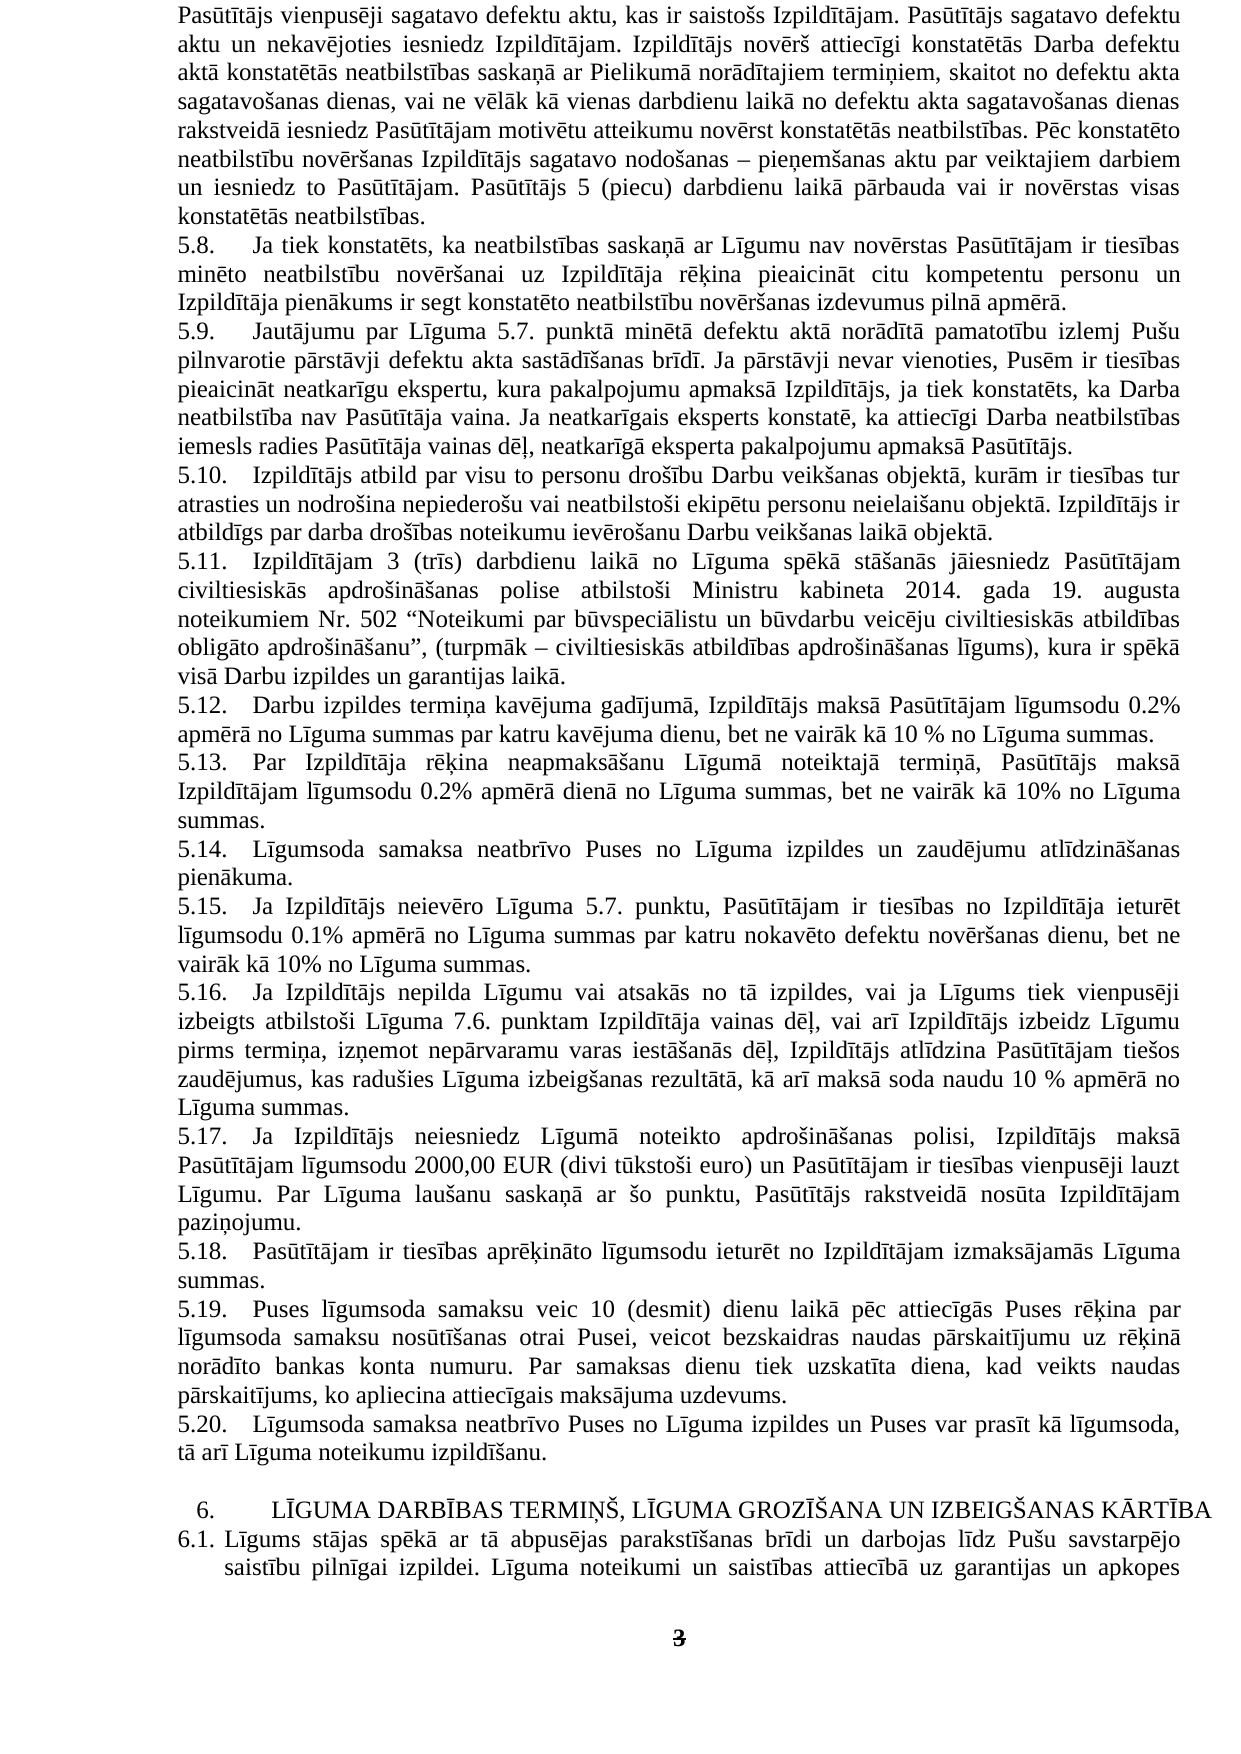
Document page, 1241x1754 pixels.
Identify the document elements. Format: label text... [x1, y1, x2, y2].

list Ja Izpildītājs nepilda Līgumu vai atsakās no tā izpildes, vai ja Līgums tiek vienpusēji izbeigts atbilstoši Līguma 7.6. punktam Izpildītāja vainas dēļ, vai arī Izpildītājs izbeidz Līgumu pirms termiņa, izņemot nepārvaramu varas iestāšanās dēļ, Izpildītājs atlīdzina Pasūtītājam tiešos zaudējumus, kas radušies Līguma izbeigšanas rezultātā, kā arī maksā soda naudu 10 % apmērā no Līguma summas. [177, 977, 1181, 1121]
list Izpildītājs atbild par visu to personu drošību Darbu veikšanas objektā, kurām ir tiesības tur atrasties un nodrošina nepiederošu vai neatbilstoši ekipētu personu neielaišanu objektā. Izpildītājs ir atbildīgs par darba drošības noteikumu ievērošanu Darbu veikšanas laikā objektā. [177, 460, 1181, 546]
list Puses līgumsoda samaksu veic 10 (desmit) dienu laikā pēc attiecīgās Puses rēķina par līgumsoda samaksu nosūtīšanas otrai Pusei, veicot bezskaidras naudas pārskaitījumu uz rēķinā norādīto bankas konta numuru. Par samaksas dienu tiek uzskatīta diena, kad veikts naudas pārskaitījums, ko apliecina attiecīgais maksājuma uzdevums. [177, 1294, 1181, 1409]
list Pasūtītājs vienpusēji sagatavo defektu aktu, kas ir saistošs Izpildītājam. Pasūtītājs sagatavo defektu aktu un nekavējoties iesniedz Izpildītājam. Izpildītājs novērš attiecīgi konstatētās Darba defektu aktā konstatētās neatbilstības saskaņā ar Pielikumā norādītajiem termiņiem, skaitot no defektu akta sagatavošanas dienas, vai ne vēlāk kā vienas darbdienu laikā no defektu akta sagatavošanas dienas rakstveidā iesniedz Pasūtītājam motivētu atteikumu novērst konstatētās neatbilstības. Pēc konstatēto neatbilstību novēršanas Izpildītājs sagatavo nodošanas – pieņemšanas aktu par veiktajiem darbiem un iesniedz to Pasūtītājam. Pasūtītājs 5 (piecu) darbdienu laikā pārbauda vai ir novērstas visas konstatētās neatbilstības. [177, 0, 1181, 230]
list Ja Izpildītājs neiesniedz Līgumā noteikto apdrošināšanas polisi, Izpildītājs maksā Pasūtītājam līgumsodu 2000,00 EUR (divi tūkstoši euro) un Pasūtītājam ir tiesības vienpusēji lauzt Līgumu. Par Līguma laušanu saskaņā ar šo punktu, Pasūtītājs rakstveidā nosūta Izpildītājam paziņojumu. [177, 1121, 1181, 1236]
list Ja tiek konstatēts, ka neatbilstības saskaņā ar Līgumu nav novērstas Pasūtītājam ir tiesības minēto neatbilstību novēršanai uz Izpildītāja rēķina pieaicināt citu kompetentu personu un Izpildītāja pienākums ir segt konstatēto neatbilstību novēršanas izdevumus pilnā apmērā. [177, 230, 1181, 316]
list Jautājumu par Līguma 5.7. punktā minētā defektu aktā norādītā pamatotību izlemj Pušu pilnvarotie pārstāvji defektu akta sastādīšanas brīdī. Ja pārstāvji nevar vienoties, Pusēm ir tiesības pieaicināt neatkarīgu ekspertu, kura pakalpojumu apmaksā Izpildītājs, ja tiek konstatēts, ka Darba neatbilstība nav Pasūtītāja vaina. Ja neatkarīgais eksperts konstatē, ka attiecīgi Darba neatbilstības iemesls radies Pasūtītāja vainas dēļ, neatkarīgā eksperta pakalpojumu apmaksā Pasūtītājs. [177, 316, 1181, 460]
list Ja Izpildītājs neievēro Līguma 5.7. punktu, Pasūtītājam ir tiesības no Izpildītāja ieturēt līgumsodu 0.1% apmērā no Līguma summas par katru nokavēto defektu novēršanas dienu, bet ne vairāk kā 10% no Līguma summas. [177, 891, 1181, 977]
list Darbu izpildes termiņa kavējuma gadījumā, Izpildītājs maksā Pasūtītājam līgumsodu 0.2% apmērā no Līguma summas par katru kavējuma dienu, bet ne vairāk kā 10 % no Līguma summas. [177, 690, 1181, 747]
list Līgums stājas spēkā ar tā abpusējas parakstīšanas brīdi un darbojas līdz Pušu savstarpējo saistību pilnīgai izpildei. Līguma noteikumi un saistības attiecībā uz garantijas un apkopes [177, 1524, 1181, 1581]
list LĪGUMA DARBĪBAS TERMIŅŠ, LĪGUMA GROZĪŠANA UN IZBEIGŠANAS KĀRTĪBA [177, 1495, 1231, 1524]
list Izpildītājam 3 (trīs) darbdienu laikā no Līguma spēkā stāšanās jāiesniedz Pasūtītājam civiltiesiskās apdrošināšanas polise atbilstoši Ministru kabineta 2014. gada 19. augusta noteikumiem Nr. 502 “Noteikumi par būvspeciālistu un būvdarbu veicēju civiltiesiskās atbildības obligāto apdrošināšanu”, (turpmāk – civiltiesiskās atbildības apdrošināšanas līgums), kura ir spēkā visā Darbu izpildes un garantijas laikā. [177, 546, 1181, 690]
list Līgumsoda samaksa neatbrīvo Puses no Līguma izpildes un zaudējumu atlīdzināšanas pienākuma. [177, 834, 1181, 891]
list Pasūtītājam ir tiesības aprēķināto līgumsodu ieturēt no Izpildītājam izmaksājamās Līguma summas. [177, 1236, 1181, 1294]
list Par Izpildītāja rēķina neapmaksāšanu Līgumā noteiktajā termiņā, Pasūtītājs maksā Izpildītājam līgumsodu 0.2% apmērā dienā no Līguma summas, bet ne vairāk kā 10% no Līguma summas. [177, 747, 1181, 834]
list Līgumsoda samaksa neatbrīvo Puses no Līguma izpildes un Puses var prasīt kā līgumsoda, tā arī Līguma noteikumu izpildīšanu. [177, 1409, 1181, 1466]
